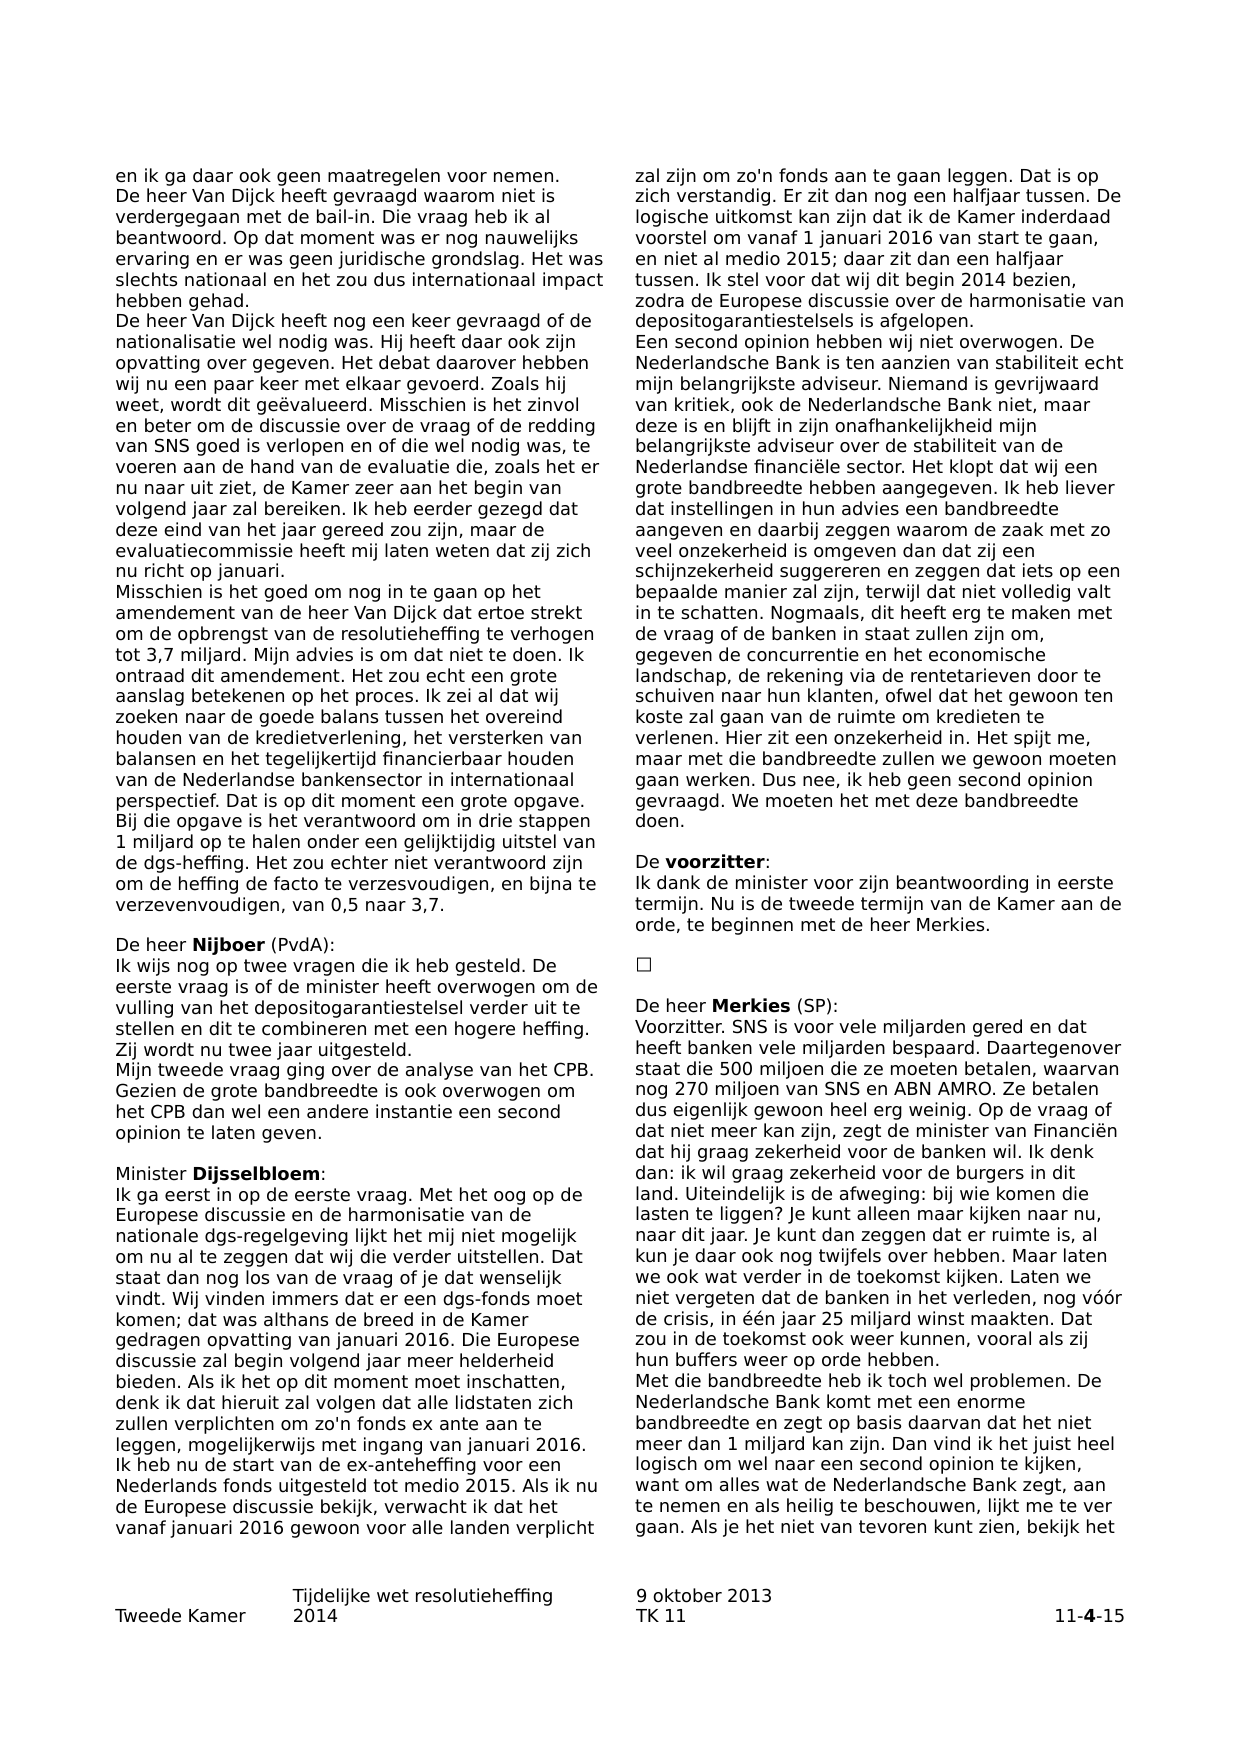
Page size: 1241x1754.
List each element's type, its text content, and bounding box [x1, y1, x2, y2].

text De heer Van Dijck heeft gevraagd waarom niet is verdergegaan met de bail-in. Die vraag heb ik al beantwoord. Op dat moment was er nog nauwelijks ervaring en er was geen juridische grondslag. Het was slechts nationaal en het zou dus internationaal impact hebben gehad. [115, 186, 605, 311]
text Mijn tweede vraag ging over de analyse van het CPB. Gezien de grote bandbreedte is ook overwogen om het CPB dan wel een andere instantie een second opinion te laten geven. [115, 1060, 605, 1143]
text Ik ga eerst in op de eerste vraag. Met het oog op de Europese discussie en de harmonisatie van de nationale dgs-regelgeving lijkt het mij niet mogelijk om nu al te zeggen dat wij die verder uitstellen. Dat staat dan nog los van de vraag of je dat wenselijk vindt. Wij vinden immers dat er een dgs-fonds moet komen; dat was althans de breed in de Kamer gedragen opvatting van januari 2016. Die Europese discussie zal begin volgend jaar meer helderheid bieden. Als ik het op dit moment moet inschatten, denk ik dat hieruit zal volgen dat alle lidstaten zich zullen verplichten om zo'n fonds ex ante aan te leggen, mogelijkerwijs met ingang van januari 2016. Ik heb nu de start van de ex-anteheffing voor een Nederlands fonds uitgesteld tot medio 2015. Als ik nu de Europese discussie bekijk, verwacht ik dat het vanaf januari 2016 gewoon voor alle landen verplicht [115, 1184, 605, 1538]
text De heer Merkies (SP): [635, 996, 1125, 1017]
text Misschien is het goed om nog in te gaan op het amendement van de heer Van Dijck dat ertoe strekt om de opbrengst van de resolutieheffing te verhogen tot 3,7 miljard. Mijn advies is om dat niet te doen. Ik ontraad dit amendement. Het zou echt een grote aanslag betekenen op het proces. Ik zei al dat wij zoeken naar de goede balans tussen het overeind houden van de kredietverlening, het versterken van balansen en het tegelijkertijd financierbaar houden van de Nederlandse bankensector in internationaal perspectief. Dat is op dit moment een grote opgave. Bij die opgave is het verantwoord om in drie stappen 1 miljard op te halen onder een gelijktijdig uitstel van de dgs-heffing. Het zou echter niet verantwoord zijn om de heffing de facto te verzesvoudigen, en bijna te verzevenvoudigen, van 0,5 naar 3,7. [115, 582, 605, 915]
text Minister Dijsselbloem: [115, 1163, 605, 1184]
text ⬜ [635, 955, 1125, 976]
text De heer Nijboer (PvdA): [115, 935, 605, 956]
text zal zijn om zo'n fonds aan te gaan leggen. Dat is op zich verstandig. Er zit dan nog een halfjaar tussen. De logische uitkomst kan zijn dat ik de Kamer inderdaad voorstel om vanaf 1 januari 2016 van start te gaan, en niet al medio 2015; daar zit dan een halfjaar tussen. Ik stel voor dat wij dit begin 2014 bezien, zodra de Europese discussie over de harmonisatie van depositogarantiestelsels is afgelopen. [635, 165, 1125, 332]
text Ik dank de minister voor zijn beantwoording in eerste termijn. Nu is de tweede termijn van de Kamer aan de orde, te beginnen met de heer Merkies. [635, 873, 1125, 935]
text Voorzitter. SNS is voor vele miljarden gered en dat heeft banken vele miljarden bespaard. Daartegenover staat die 500 miljoen die ze moeten betalen, waarvan nog 270 miljoen van SNS en ABN AMRO. Ze betalen dus eigenlijk gewoon heel erg weinig. Op de vraag of dat niet meer kan zijn, zegt de minister van Financiën dat hij graag zekerheid voor de banken wil. Ik denk dan: ik wil graag zekerheid voor de burgers in dit land. Uiteindelijk is de afweging: bij wie komen die lasten te liggen? Je kunt alleen maar kijken naar nu, naar dit jaar. Je kunt dan zeggen dat er ruimte is, al kun je daar ook nog twijfels over hebben. Maar laten we ook wat verder in de toekomst kijken. Laten we niet vergeten dat de banken in het verleden, nog vóór de crisis, in één jaar 25 miljard winst maakten. Dat zou in de toekomst ook weer kunnen, vooral als zij hun buffers weer op orde hebben. [635, 1017, 1125, 1371]
text Een second opinion hebben wij niet overwogen. De Nederlandsche Bank is ten aanzien van stabiliteit echt mijn belangrijkste adviseur. Niemand is gevrijwaard van kritiek, ook de Nederlandsche Bank niet, maar deze is en blijft in zijn onafhankelijkheid mijn belangrijkste adviseur over de stabiliteit van de Nederlandse financiële sector. Het klopt dat wij een grote bandbreedte hebben aangegeven. Ik heb liever dat instellingen in hun advies een bandbreedte aangeven en daarbij zeggen waarom de zaak met zo veel onzekerheid is omgeven dan dat zij een schijnzekerheid suggereren en zeggen dat iets op een bepaalde manier zal zijn, terwijl dat niet volledig valt in te schatten. Nogmaals, dit heeft erg te maken met de vraag of de banken in staat zullen zijn om, gegeven de concurrentie en het economische landschap, de rekening via de rentetarieven door te schuiven naar hun klanten, ofwel dat het gewoon ten koste zal gaan van de ruimte om kredieten te verlenen. Hier zit een onzekerheid in. Het spijt me, maar met die bandbreedte zullen we gewoon moeten gaan werken. Dus nee, ik heb geen second opinion gevraagd. We moeten het met deze bandbreedte doen. [635, 332, 1125, 832]
text De heer Van Dijck heeft nog een keer gevraagd of de nationalisatie wel nodig was. Hij heeft daar ook zijn opvatting over gegeven. Het debat daarover hebben wij nu een paar keer met elkaar gevoerd. Zoals hij weet, wordt dit geëvalueerd. Misschien is het zinvol en beter om de discussie over de vraag of de redding van SNS goed is verlopen en of die wel nodig was, te voeren aan de hand van de evaluatie die, zoals het er nu naar uit ziet, de Kamer zeer aan het begin van volgend jaar zal bereiken. Ik heb eerder gezegd dat deze eind van het jaar gereed zou zijn, maar de evaluatiecommissie heeft mij laten weten dat zij zich nu richt op januari. [115, 311, 605, 582]
text Met die bandbreedte heb ik toch wel problemen. De Nederlandsche Bank komt met een enorme bandbreedte en zegt op basis daarvan dat het niet meer dan 1 miljard kan zijn. Dan vind ik het juist heel logisch om wel naar een second opinion te kijken, want om alles wat de Nederlandsche Bank zegt, aan te nemen en als heilig te beschouwen, lijkt me te ver gaan. Als je het niet van tevoren kunt zien, bekijk het [635, 1371, 1125, 1537]
text en ik ga daar ook geen maatregelen voor nemen. [115, 165, 605, 186]
text De voorzitter: [635, 852, 1125, 873]
text Ik wijs nog op twee vragen die ik heb gesteld. De eerste vraag is of de minister heeft overwogen om de vulling van het depositogarantiestelsel verder uit te stellen en dit te combineren met een hogere heffing. Zij wordt nu twee jaar uitgesteld. [115, 956, 605, 1060]
